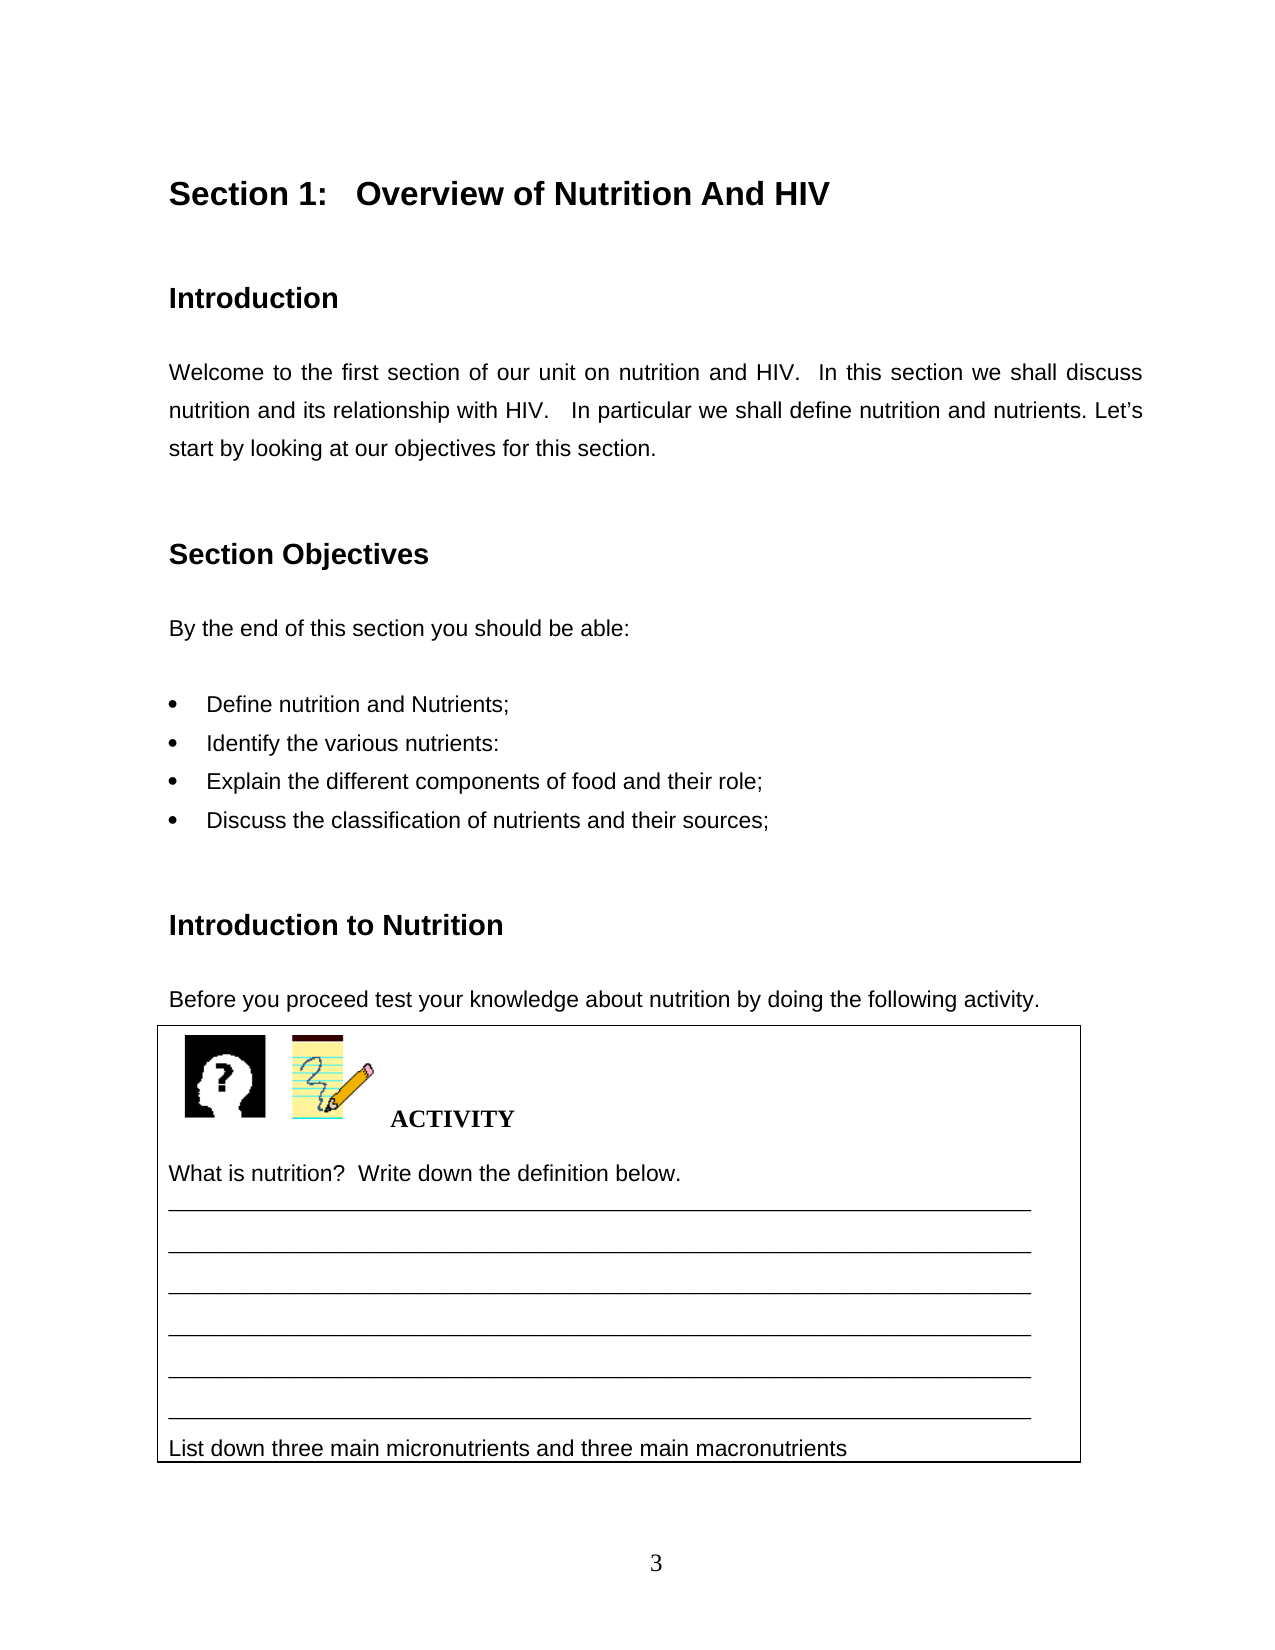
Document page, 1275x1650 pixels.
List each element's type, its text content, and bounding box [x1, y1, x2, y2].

list Explain the different components of food and their role; [169, 769, 1144, 795]
subtitle Introduction [169, 282, 1144, 314]
text Welcome to the first section of our unit on nutrition and HIV. In this section we shall discuss nutrition and its relationship with HIV. In particular we shall define nutrition and nutrients. Let’s start by looking at our objectives for this section. [169, 359, 1144, 462]
list Define nutrition and Nutrients; [169, 692, 1144, 718]
table_header ACTIVITY What is nutrition? Write down the definition below. _____________________________________________________________________ _____________________________________________________________________ _____________________________________________________________________ _____________________________________________________________________ _____________________________________________________________________ _____________________________________________________________________ List down three main micronutrients and three main macronutrients [158, 1026, 1080, 1461]
picture [184, 1035, 374, 1119]
text By the end of this section you should be able: [169, 615, 1144, 641]
subtitle Section Objectives [169, 538, 1144, 571]
list Discuss the classification of nutrients and their sources; [169, 807, 1144, 833]
list Identify the various nutrients: [169, 731, 1144, 756]
subtitle Introduction to Nutrition [169, 909, 1144, 942]
subtitle Section 1: Overview of Nutrition And HIV [169, 175, 1144, 212]
text Before you proceed test your knowledge about nutrition by doing the following activity. [169, 987, 1144, 1012]
